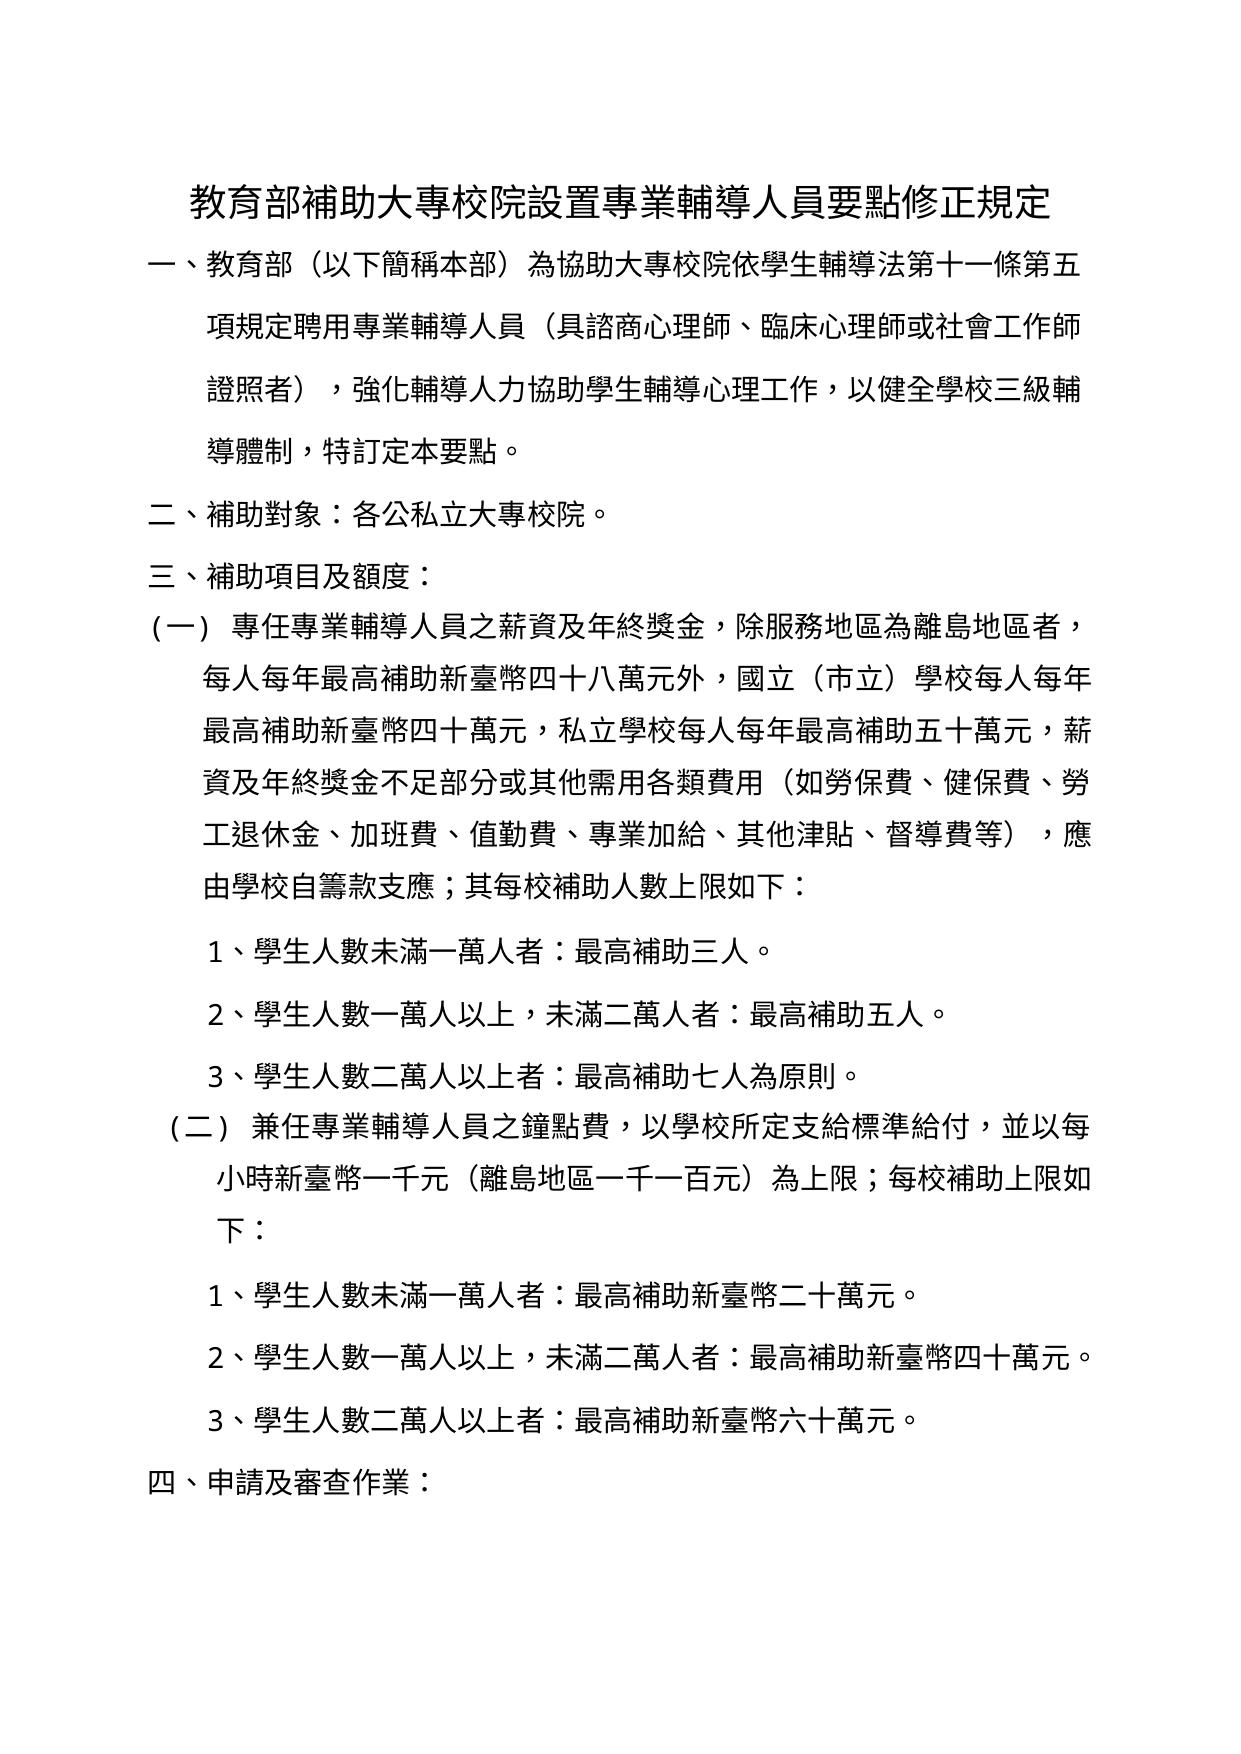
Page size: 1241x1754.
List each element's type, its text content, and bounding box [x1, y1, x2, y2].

text 2、學生人數一萬人以上，未滿二萬人者：最高補助五人。 [207, 971, 1092, 1033]
text 3、學生人數二萬人以上者：最高補助新臺幣六十萬元。 [148, 1377, 1092, 1439]
text 四、申請及審查作業： [148, 1439, 1092, 1502]
text 二、補助對象：各公私立大專校院。 [148, 471, 1092, 533]
text 3、學生人數二萬人以上者：最高補助七人為原則。 [207, 1033, 1092, 1096]
text (二) 兼任專業輔導人員之鐘點費，以學校所定支給標準給付，並以每小時新臺幣一千元（離島地區一千一百元）為上限；每校補助上限如下： [148, 1096, 1092, 1252]
text 三、補助項目及額度： [148, 533, 1092, 596]
text 1、學生人數未滿一萬人者：最高補助三人。 [206, 908, 1092, 971]
text 2、學生人數一萬人以上，未滿二萬人者：最高補助新臺幣四十萬元。 [148, 1314, 1092, 1377]
text 1、學生人數未滿一萬人者：最高補助新臺幣二十萬元。 [148, 1252, 1092, 1314]
text 一、教育部（以下簡稱本部）為協助大專校院依學生輔導法第十一條第五項規定聘用專業輔導人員（具諮商心理師、臨床心理師或社會工作師證照者），強化輔導人力協助學生輔導心理工作，以健全學校三級輔導體制，特訂定本要點。 [148, 221, 1092, 471]
text (一) 專任專業輔導人員之薪資及年終獎金，除服務地區為離島地區者，每人每年最高補助新臺幣四十八萬元外，國立（市立）學校每人每年最高補助新臺幣四十萬元，私立學校每人每年最高補助五十萬元，薪資及年終獎金不足部分或其他需用各類費用（如勞保費、健保費、勞工退休金、加班費、值勤費、專業加給、其他津貼、督導費等），應由學校自籌款支應；其每校補助人數上限如下： [148, 596, 1092, 908]
text 教育部補助大專校院設置專業輔導人員要點修正規定 [148, 158, 1092, 221]
